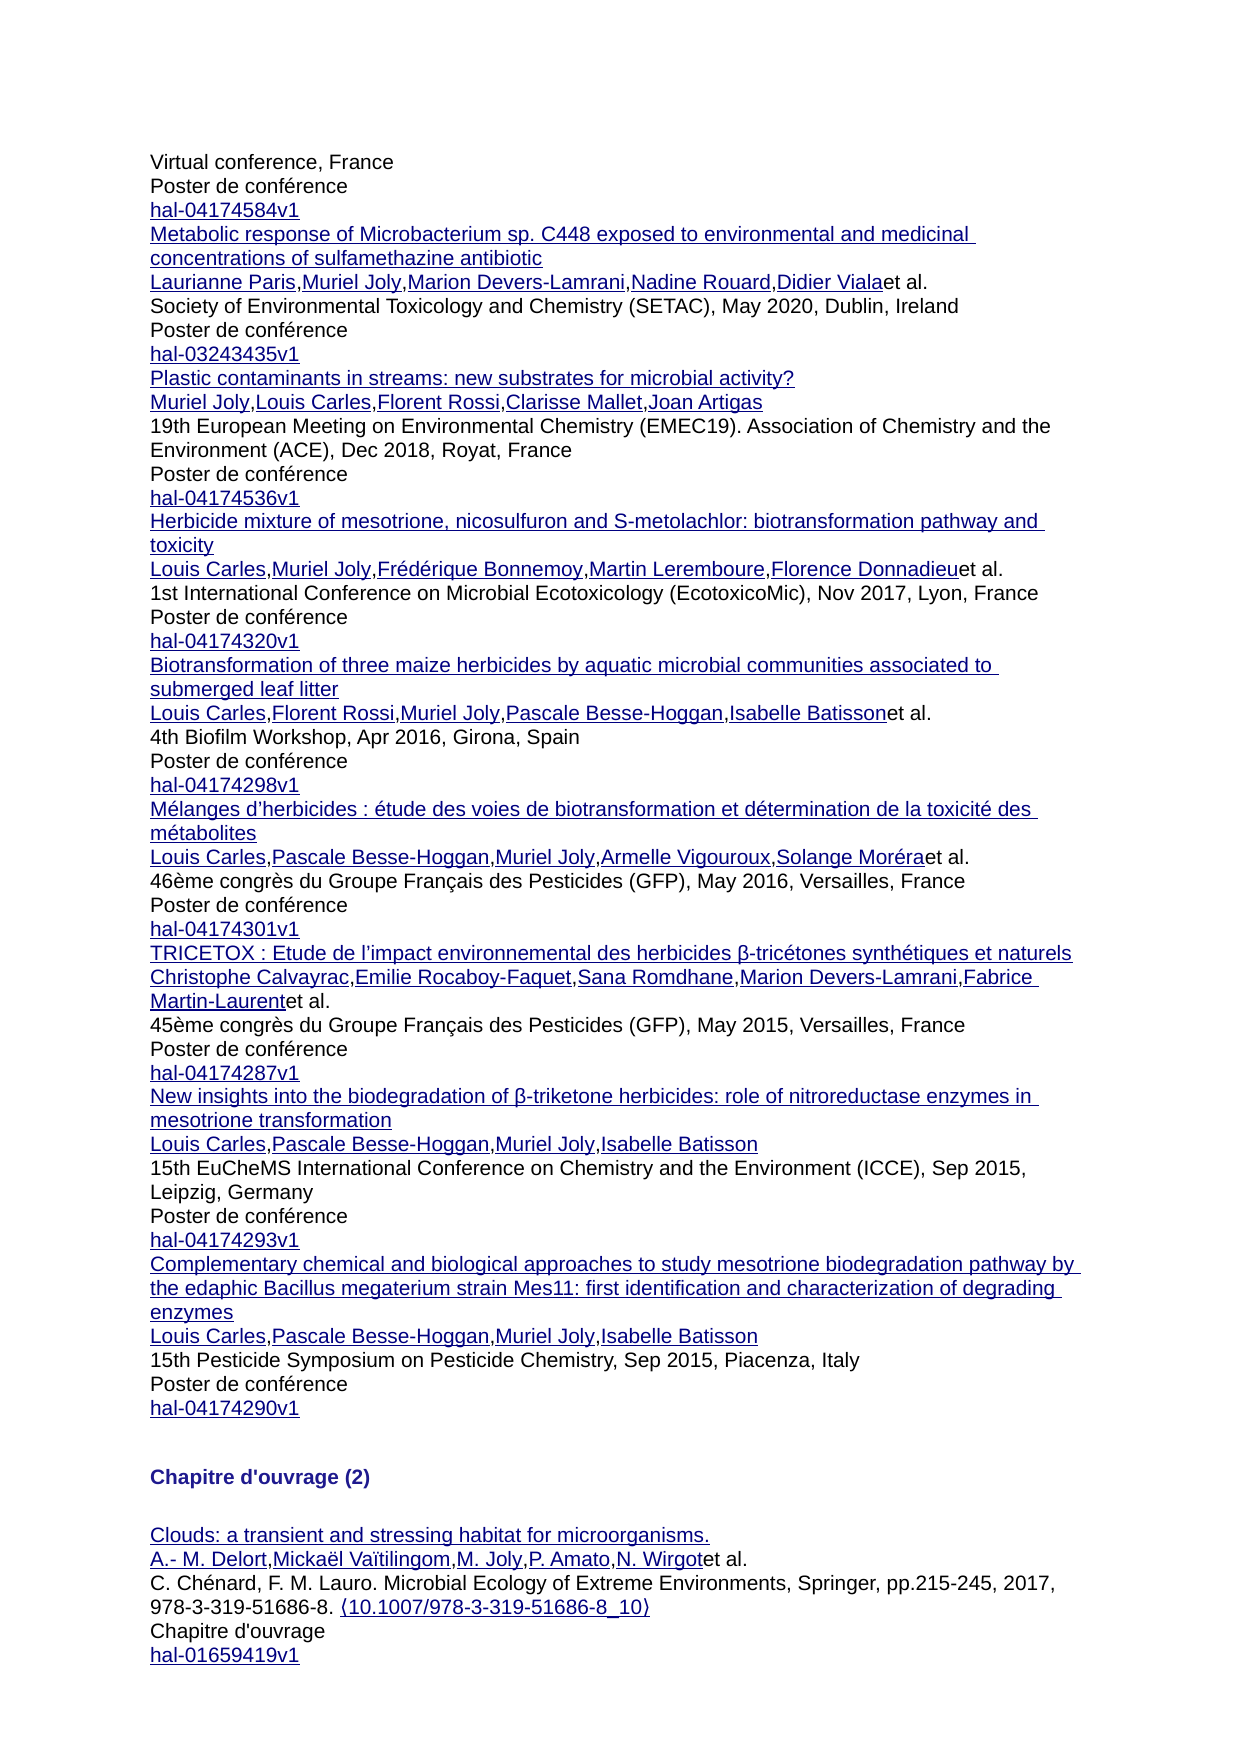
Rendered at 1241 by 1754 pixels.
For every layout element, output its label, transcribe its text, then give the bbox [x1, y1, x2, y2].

subtitle Chapitre d'ouvrage (2) [150, 1464, 1090, 1488]
table_cell New insights into the biodegradation of β-triketone herbicides: role of nitroreductase enzymes in mesotrione transformation Louis Carles,Pascale Besse-Hoggan,Muriel Joly,Isabelle Batisson 15th EuCheMS International Conference on Chemistry and the Environment (ICCE), Sep 2015, Leipzig, Germany Poster de conférence hal-04174293v1 [150, 1084, 1090, 1252]
table_header Clouds: a transient and stressing habitat for microorganisms. A.- M. Delort,Mickaël Vaïtilingom,M. Joly,P. Amato,N. Wirgotet al. C. Chénard, F. M. Lauro. Microbial Ecology of Extreme Environments, Springer, pp.215-245, 2017, 978-3-319-51686-8. ⟨10.1007/978-3-319-51686-8_10⟩ Chapitre d'ouvrage hal-01659419v1 [150, 1523, 1090, 1667]
table_cell Virtual conference, France Poster de conférence hal-04174584v1 [150, 150, 1090, 222]
table_cell Plastic contaminants in streams: new substrates for microbial activity? Muriel Joly,Louis Carles,Florent Rossi,Clarisse Mallet,Joan Artigas 19th European Meeting on Environmental Chemistry (EMEC19). Association of Chemistry and the Environment (ACE), Dec 2018, Royat, France Poster de conférence hal-04174536v1 [150, 366, 1090, 509]
table_cell Metabolic response of Microbacterium sp. C448 exposed to environmental and medicinal concentrations of sulfamethazine antibiotic Laurianne Paris,Muriel Joly,Marion Devers-Lamrani,Nadine Rouard,Didier Vialaet al. Society of Environmental Toxicology and Chemistry (SETAC), May 2020, Dublin, Ireland Poster de conférence hal-03243435v1 [150, 222, 1090, 366]
table_cell Herbicide mixture of mesotrione, nicosulfuron and S-metolachlor: biotransformation pathway and toxicity Louis Carles,Muriel Joly,Frédérique Bonnemoy,Martin Leremboure,Florence Donnadieuet al. 1st International Conference on Microbial Ecotoxicology (EcotoxicoMic), Nov 2017, Lyon, France Poster de conférence hal-04174320v1 [150, 509, 1090, 653]
table_cell Biotransformation of three maize herbicides by aquatic microbial communities associated to submerged leaf litter Louis Carles,Florent Rossi,Muriel Joly,Pascale Besse-Hoggan,Isabelle Batissonet al. 4th Biofilm Workshop, Apr 2016, Girona, Spain Poster de conférence hal-04174298v1 [150, 653, 1090, 797]
table_cell TRICETOX : Etude de l’impact environnemental des herbicides β-tricétones synthétiques et naturels Christophe Calvayrac,Emilie Rocaboy-Faquet,Sana Romdhane,Marion Devers-Lamrani,Fabrice Martin-Laurentet al. 45ème congrès du Groupe Français des Pesticides (GFP), May 2015, Versailles, France Poster de conférence hal-04174287v1 [150, 941, 1090, 1084]
table_cell Mélanges d’herbicides : étude des voies de biotransformation et détermination de la toxicité des métabolites Louis Carles,Pascale Besse-Hoggan,Muriel Joly,Armelle Vigouroux,Solange Moréraet al. 46ème congrès du Groupe Français des Pesticides (GFP), May 2016, Versailles, France Poster de conférence hal-04174301v1 [150, 797, 1090, 941]
table_cell Complementary chemical and biological approaches to study mesotrione biodegradation pathway by the edaphic Bacillus megaterium strain Mes11: first identification and characterization of degrading enzymes Louis Carles,Pascale Besse-Hoggan,Muriel Joly,Isabelle Batisson 15th Pesticide Symposium on Pesticide Chemistry, Sep 2015, Piacenza, Italy Poster de conférence hal-04174290v1 [150, 1252, 1090, 1420]
